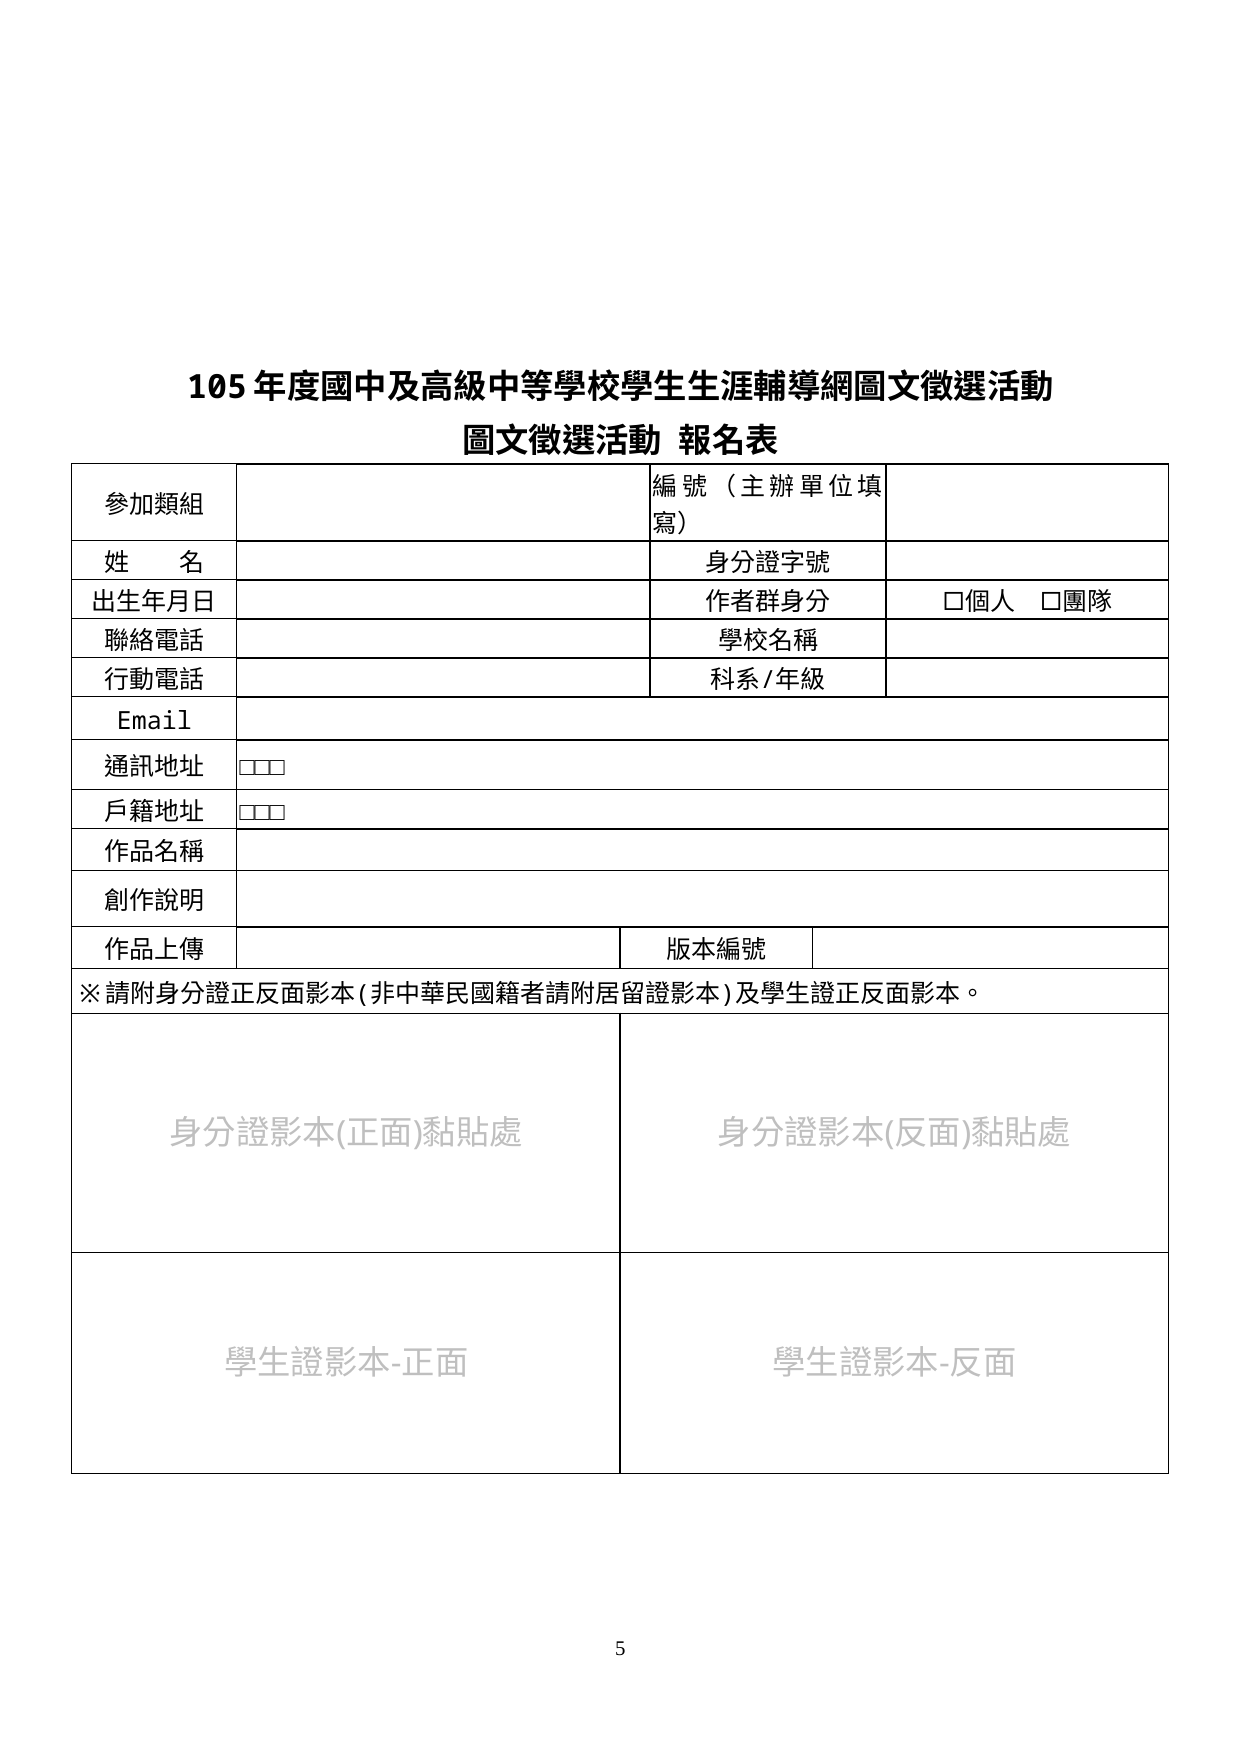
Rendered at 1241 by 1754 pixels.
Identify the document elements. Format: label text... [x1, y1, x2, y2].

table_cell 聯絡電話 [72, 619, 236, 657]
table_cell [237, 830, 1168, 869]
table_cell 通訊地址 [72, 740, 236, 788]
table_cell 個人 團隊 [887, 581, 1168, 618]
table_cell [237, 659, 649, 696]
table_cell 作者群身分 [651, 581, 885, 618]
table_cell 學生證影本-反面 [621, 1253, 1168, 1473]
table_cell □□□ [237, 790, 1168, 828]
table_cell 作品上傳 [72, 927, 236, 967]
table_cell 行動電話 [72, 658, 236, 696]
table_cell [237, 620, 649, 657]
table_cell [237, 581, 649, 618]
table_cell 編號（主辦單位填寫） [651, 465, 885, 540]
table_cell 學校名稱 [651, 620, 885, 657]
table_cell Email [72, 697, 236, 739]
table_cell [237, 542, 649, 579]
table_cell 身分證影本(反面)黏貼處 [621, 1014, 1168, 1252]
table_cell 身分證字號 [651, 542, 885, 579]
table_cell [237, 928, 619, 967]
table_cell 戶籍地址 [72, 790, 236, 828]
table_cell 姓 名 [72, 541, 236, 579]
table_cell [237, 698, 1168, 739]
table_cell [813, 928, 1168, 967]
table_cell ※請附身分證正反面影本(非中華民國籍者請附居留證影本)及學生證正反面影本。 [72, 969, 1168, 1012]
table_cell [237, 465, 649, 540]
table_cell 出生年月日 [72, 580, 236, 618]
table_cell 參加類組 [72, 464, 236, 540]
table_header 105年度國中及高級中等學校學生生涯輔導網圖文徵選活動 圖文徵選活動 報名表 [72, 355, 1168, 463]
table_cell [887, 465, 1168, 540]
table_cell [237, 871, 1168, 926]
table_cell 身分證影本(正面)黏貼處 [72, 1014, 619, 1252]
table_cell 作品名稱 [72, 829, 236, 869]
table_cell 版本編號 [621, 928, 812, 967]
table_cell 學生證影本-正面 [72, 1253, 619, 1473]
table_cell 科系/年級 [651, 659, 885, 696]
table_cell 創作說明 [72, 871, 236, 926]
table_cell [887, 542, 1168, 579]
table_cell [887, 620, 1168, 657]
table_cell □□□ [237, 741, 1168, 788]
table_cell [887, 659, 1168, 696]
